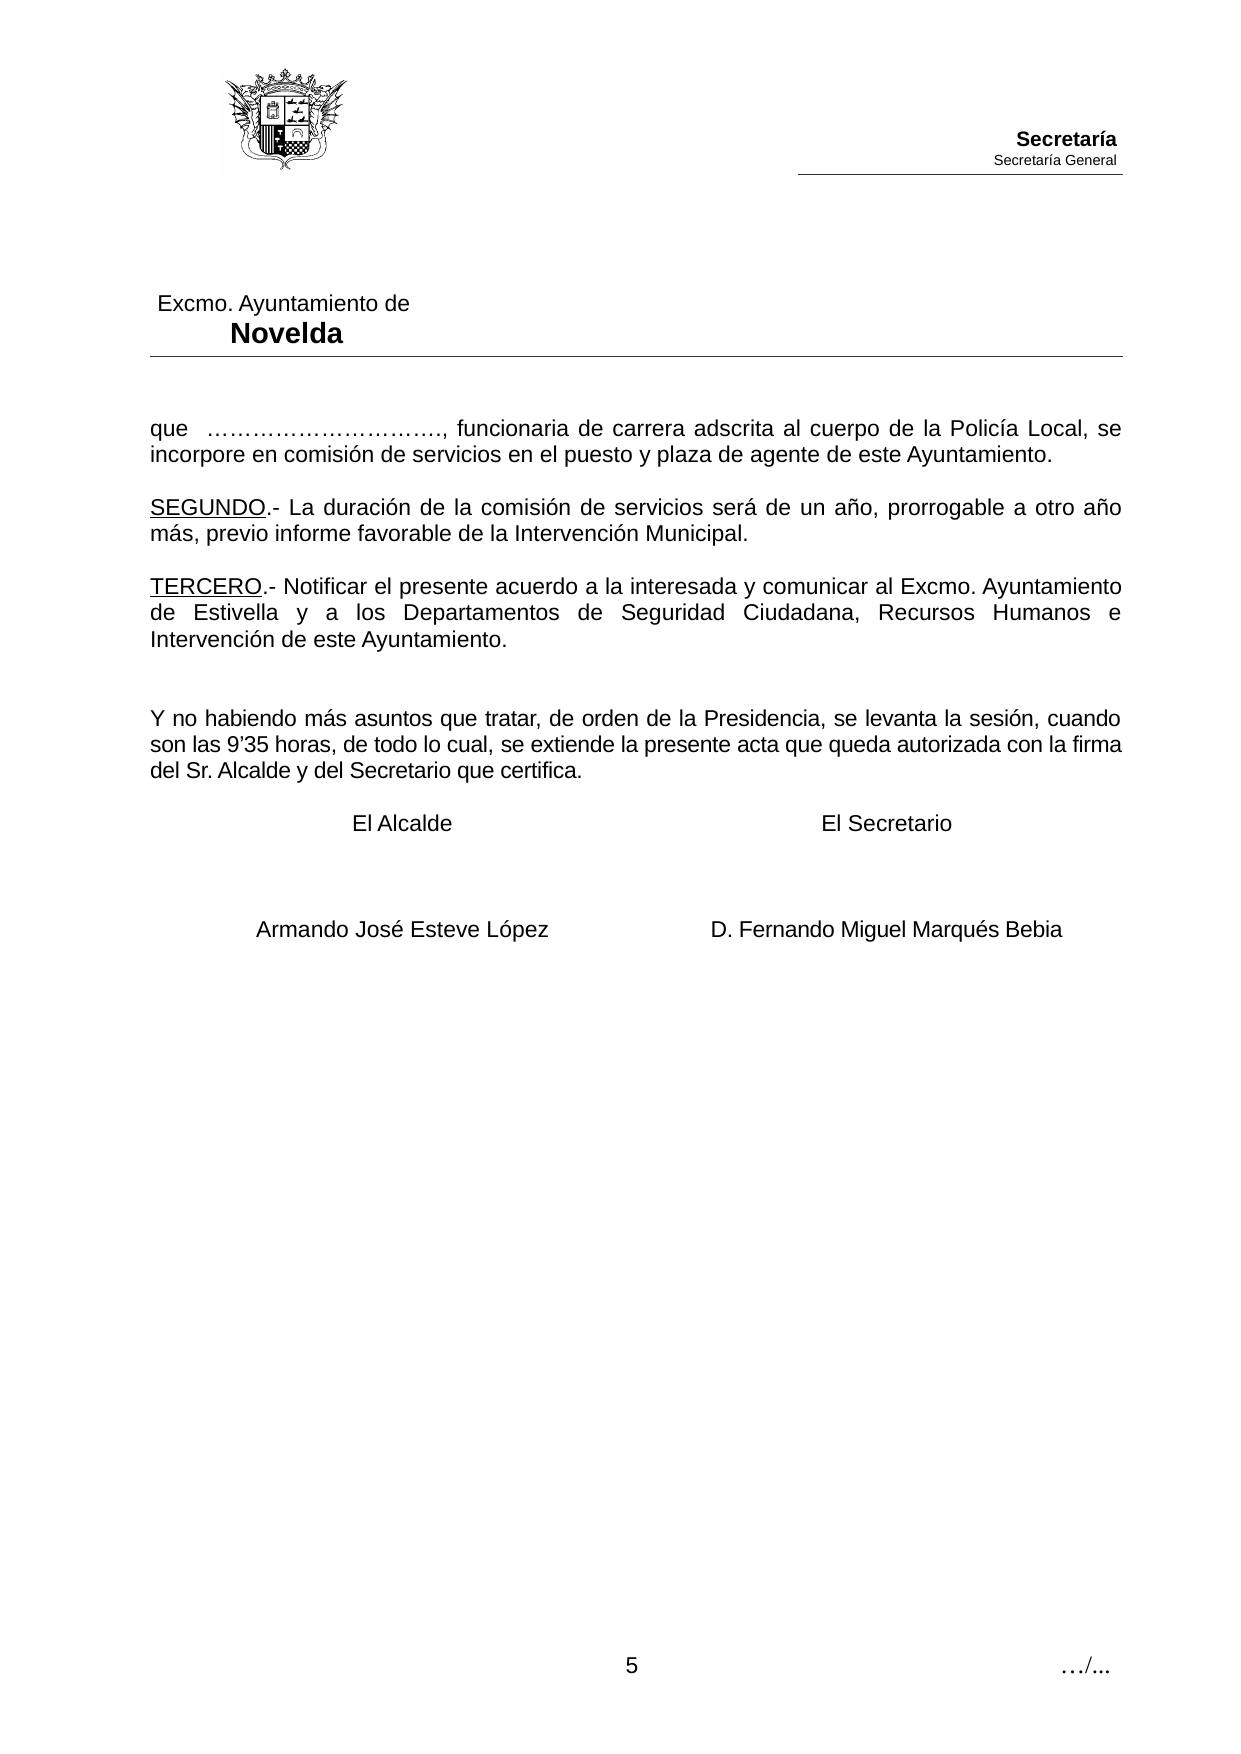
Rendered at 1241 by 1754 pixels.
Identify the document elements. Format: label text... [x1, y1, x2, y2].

text que …………………………., funcionaria de carrera adscrita al cuerpo de la Policía Local, se incorpore en comisión de servicios en el puesto y plaza de agente de este Ayuntamiento. [150, 415, 1122, 467]
text TERCERO.- Notificar el presente acuerdo a la interesada y comunicar al Excmo. Ayuntamiento de Estivella y a los Departamentos de Seguridad Ciudadana, Recursos Humanos e Intervención de este Ayuntamiento. [150, 573, 1122, 652]
picture [220, 67, 350, 175]
text Y no habiendo más asuntos que tratar, de orden de la Presidencia, se levanta la sesión, cuando son las 9’35 horas, de todo lo cual, se extiende la presente acta que queda autorizada con la firma del Sr. Alcalde y del Secretario que certifica. [150, 705, 1122, 784]
table_header El Secretario D. Fernando Miguel Marqués Bebia [651, 810, 1122, 942]
table_header El Alcalde Armando José Esteve López [151, 810, 651, 942]
text SEGUNDO.- La duración de la comisión de servicios será de un año, prorrogable a otro año más, previo informe favorable de la Intervención Municipal. [150, 494, 1122, 547]
